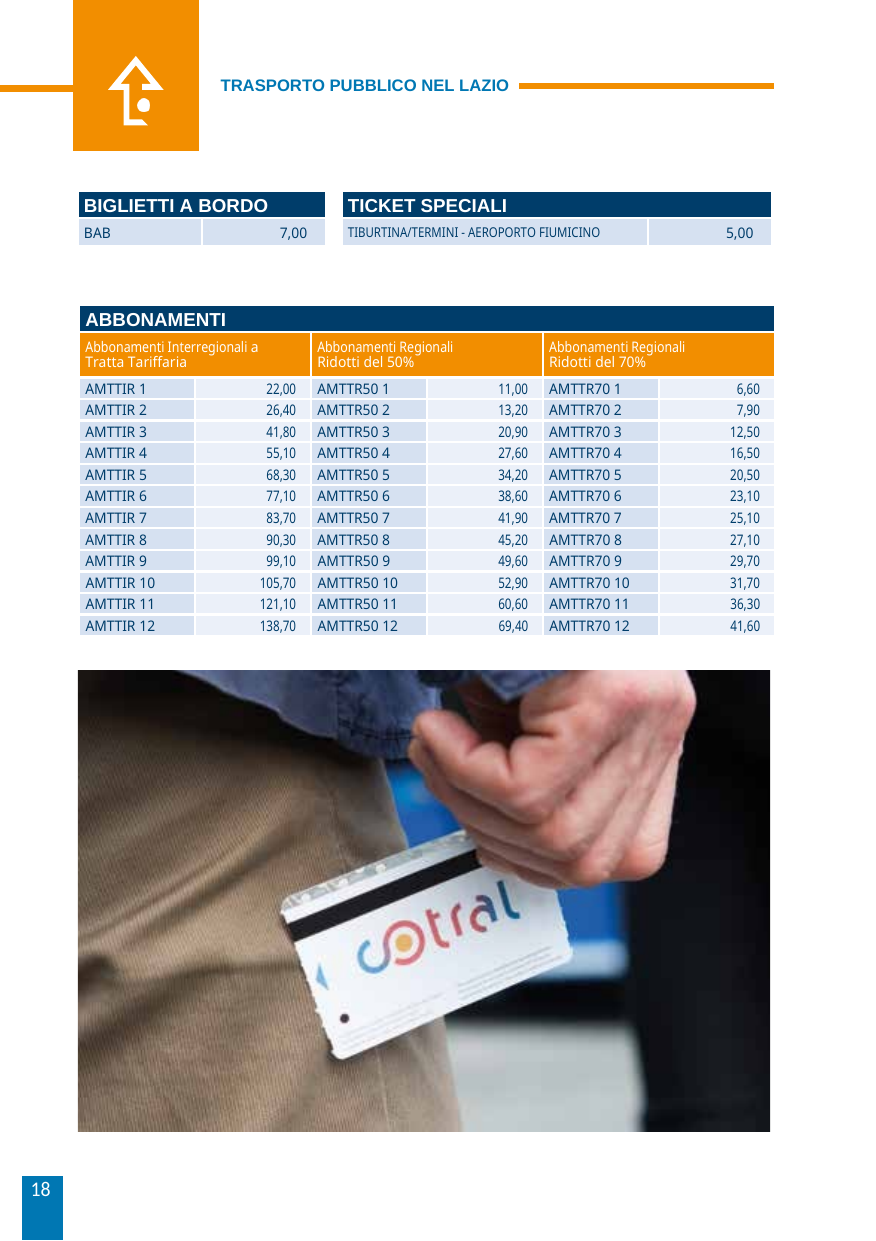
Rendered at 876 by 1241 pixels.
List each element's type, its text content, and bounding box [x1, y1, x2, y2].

table_cell AMTTR70 3 [544, 422, 658, 441]
table_cell 55,10 [196, 443, 310, 463]
table_cell AMTTIR 1 [80, 379, 194, 398]
table_cell 7,00 [203, 219, 325, 245]
table_cell 34,20 [428, 465, 542, 484]
table_cell 90,30 [196, 529, 310, 549]
table_cell AMTTR50 5 [312, 465, 426, 484]
table_cell 41,60 [660, 616, 774, 635]
table_cell AMTTR50 3 [312, 422, 426, 441]
table_cell 13,20 [428, 400, 542, 419]
table_cell AMTTIR 3 [80, 422, 194, 441]
table_cell AMTTR70 12 [544, 616, 658, 635]
table_cell 27,10 [660, 529, 774, 549]
table_cell AMTTR70 9 [544, 551, 658, 570]
table_cell AMTTR50 8 [312, 529, 426, 549]
table_cell AMTTR50 1 [312, 379, 426, 398]
table_cell 31,70 [660, 573, 774, 592]
table_cell AMTTIR 10 [80, 573, 194, 592]
table_cell 49,60 [428, 551, 542, 570]
table_cell 69,40 [428, 616, 542, 635]
table_header BIGLIETTI A BORDO [79, 192, 325, 217]
table_cell BAB [79, 219, 201, 245]
table_cell 23,10 [660, 486, 774, 506]
table_cell Abbonamenti Regionali Ridotti del 50% [312, 333, 542, 376]
table_cell AMTTIR 8 [80, 529, 194, 549]
table_cell AMTTIR 9 [80, 551, 194, 570]
table_cell TIBURTINA/TERMINI - AEROPORTO FIUMICINO [343, 219, 647, 245]
table_cell AMTTIR 2 [80, 400, 194, 419]
table_cell 121,10 [196, 594, 310, 613]
table_cell 7,90 [660, 400, 774, 419]
table_cell AMTTR50 12 [312, 616, 426, 635]
table_cell 41,80 [196, 422, 310, 441]
table_cell 83,70 [196, 508, 310, 527]
table_cell 5,00 [649, 219, 771, 245]
table_cell AMTTR70 11 [544, 594, 658, 613]
table_cell 38,60 [428, 486, 542, 506]
table_cell AMTTR70 4 [544, 443, 658, 463]
table_cell 41,90 [428, 508, 542, 527]
table_cell AMTTIR 11 [80, 594, 194, 613]
table_cell AMTTR50 7 [312, 508, 426, 527]
table_cell 45,20 [428, 529, 542, 549]
table_cell AMTTR50 11 [312, 594, 426, 613]
table_cell 52,90 [428, 573, 542, 592]
table_cell AMTTR70 1 [544, 379, 658, 398]
table_header TICKET SPECIALI [343, 192, 771, 217]
table_cell Abbonamenti Regionali Ridotti del 70% [544, 333, 774, 376]
table_cell AMTTR50 9 [312, 551, 426, 570]
table_cell 138,70 [196, 616, 310, 635]
table_cell AMTTR70 2 [544, 400, 658, 419]
table_cell AMTTR70 5 [544, 465, 658, 484]
table_cell 16,50 [660, 443, 774, 463]
table_cell 11,00 [428, 379, 542, 398]
table_cell AMTTR70 7 [544, 508, 658, 527]
table_cell 27,60 [428, 443, 542, 463]
table_cell AMTTIR 4 [80, 443, 194, 463]
table_cell 105,70 [196, 573, 310, 592]
table_cell AMTTR70 6 [544, 486, 658, 506]
table_cell 60,60 [428, 594, 542, 613]
table_cell AMTTR50 6 [312, 486, 426, 506]
table_cell Abbonamenti Interregionali a Tratta Tariffaria [80, 333, 310, 376]
table_cell AMTTR50 4 [312, 443, 426, 463]
table_cell 77,10 [196, 486, 310, 506]
table_cell 20,50 [660, 465, 774, 484]
table_cell AMTTIR 6 [80, 486, 194, 506]
table_header ABBONAMENTI [80, 306, 774, 331]
table_cell 68,30 [196, 465, 310, 484]
table_cell AMTTIR 5 [80, 465, 194, 484]
table_cell 36,30 [660, 594, 774, 613]
table_cell AMTTR50 10 [312, 573, 426, 592]
text TRASPORTO PUBBLICO NEL LAZIO [220, 76, 875, 95]
table_cell 22,00 [196, 379, 310, 398]
table_cell AMTTIR 7 [80, 508, 194, 527]
table_cell 99,10 [196, 551, 310, 570]
table_cell AMTTR70 8 [544, 529, 658, 549]
table_cell AMTTIR 12 [80, 616, 194, 635]
table_cell 20,90 [428, 422, 542, 441]
table_cell 25,10 [660, 508, 774, 527]
table_cell AMTTR70 10 [544, 573, 658, 592]
table_cell 26,40 [196, 400, 310, 419]
table_cell 29,70 [660, 551, 774, 570]
table_cell 6,60 [660, 379, 774, 398]
table_cell 12,50 [660, 422, 774, 441]
table_cell AMTTR50 2 [312, 400, 426, 419]
